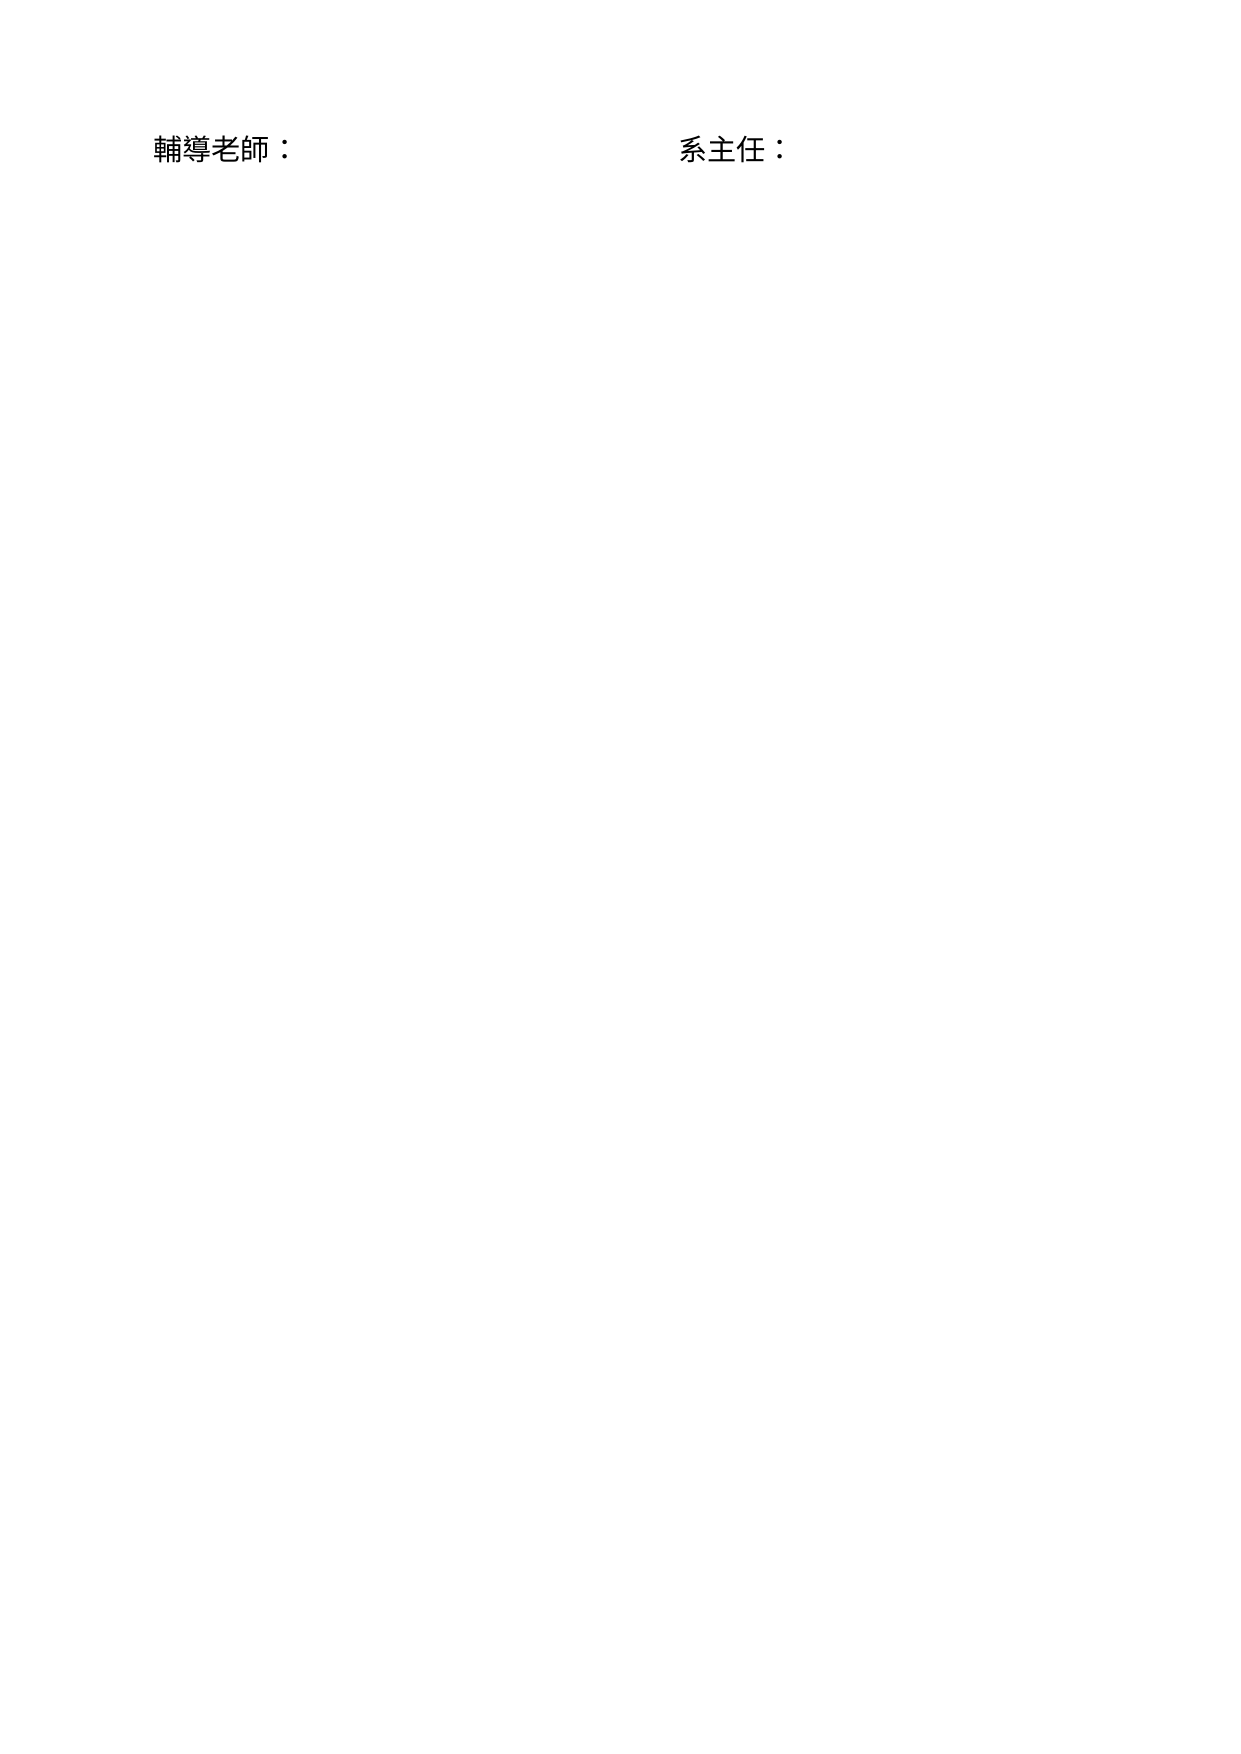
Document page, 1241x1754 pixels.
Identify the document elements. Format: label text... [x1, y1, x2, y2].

text 輔導老師： 系主任： [118, 127, 1122, 169]
